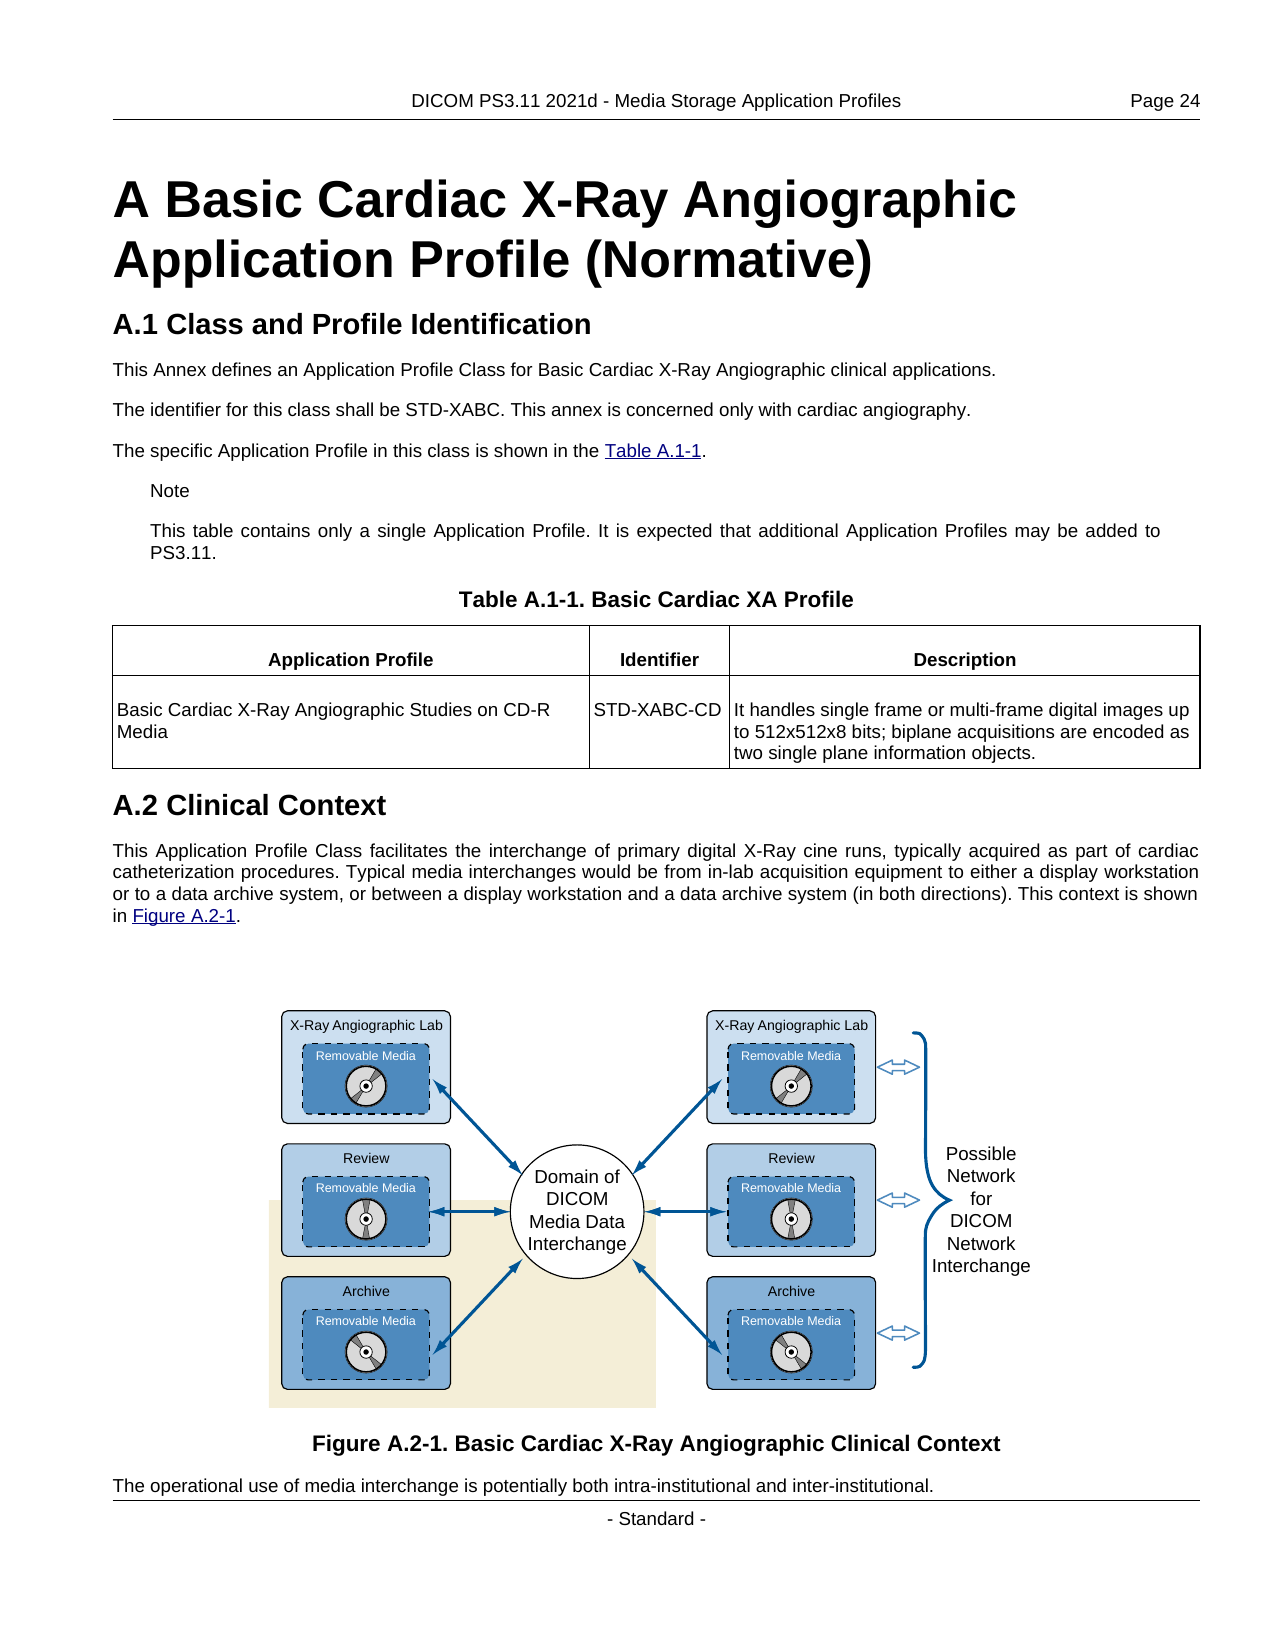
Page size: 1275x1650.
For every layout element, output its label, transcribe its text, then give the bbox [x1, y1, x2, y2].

table_header Description [730, 626, 1199, 675]
text Note [150, 480, 1162, 501]
text This table contains only a single Application Profile. It is expected that additional Application Profiles may be added to PS3.11. [150, 520, 1162, 563]
text Figure A.2-1. Basic Cardiac X-Ray Angiographic Clinical Context [112, 1430, 1200, 1456]
text Table A.1-1. Basic Cardiac XA Profile [112, 586, 1200, 612]
table_header Application Profile [113, 626, 589, 675]
table_header Identifier [590, 626, 729, 675]
table_cell STD-XABC-CD [590, 676, 729, 768]
text A Basic Cardiac X-Ray Angiographic Application Profile (Normative) [112, 169, 1200, 288]
text The identifier for this class shall be STD-XABC. This annex is concerned only with cardiac angiography. [112, 399, 1200, 421]
text This Annex defines an Application Profile Class for Basic Cardiac X-Ray Angiographic clinical applications. [112, 359, 1200, 381]
text A.2 Clinical Context [112, 787, 1200, 821]
table_cell It handles single frame or multi-frame digital images up to 512x512x8 bits; biplane acquisitions are encoded as two single plane information objects. [730, 676, 1199, 768]
text The specific Application Profile in this class is shown in the Table A.1-1. [112, 439, 1200, 461]
text The operational use of media interchange is potentially both intra-institutional and inter-institutional. [112, 1475, 1200, 1497]
text A.1 Class and Profile Identification [112, 307, 1200, 340]
text This Application Profile Class facilitates the interchange of primary digital X-Ray cine runs, typically acquired as part of cardiac catheterization procedures. Typical media interchanges would be from in-lab acquisition equipment to either a display workstation or to a data archive system, or between a display workstation and a data archive system (in both directions). This context is shown in Figure A.2-1. [112, 840, 1200, 926]
table_cell Basic Cardiac X-Ray Angiographic Studies on CD-R Media [113, 676, 589, 768]
